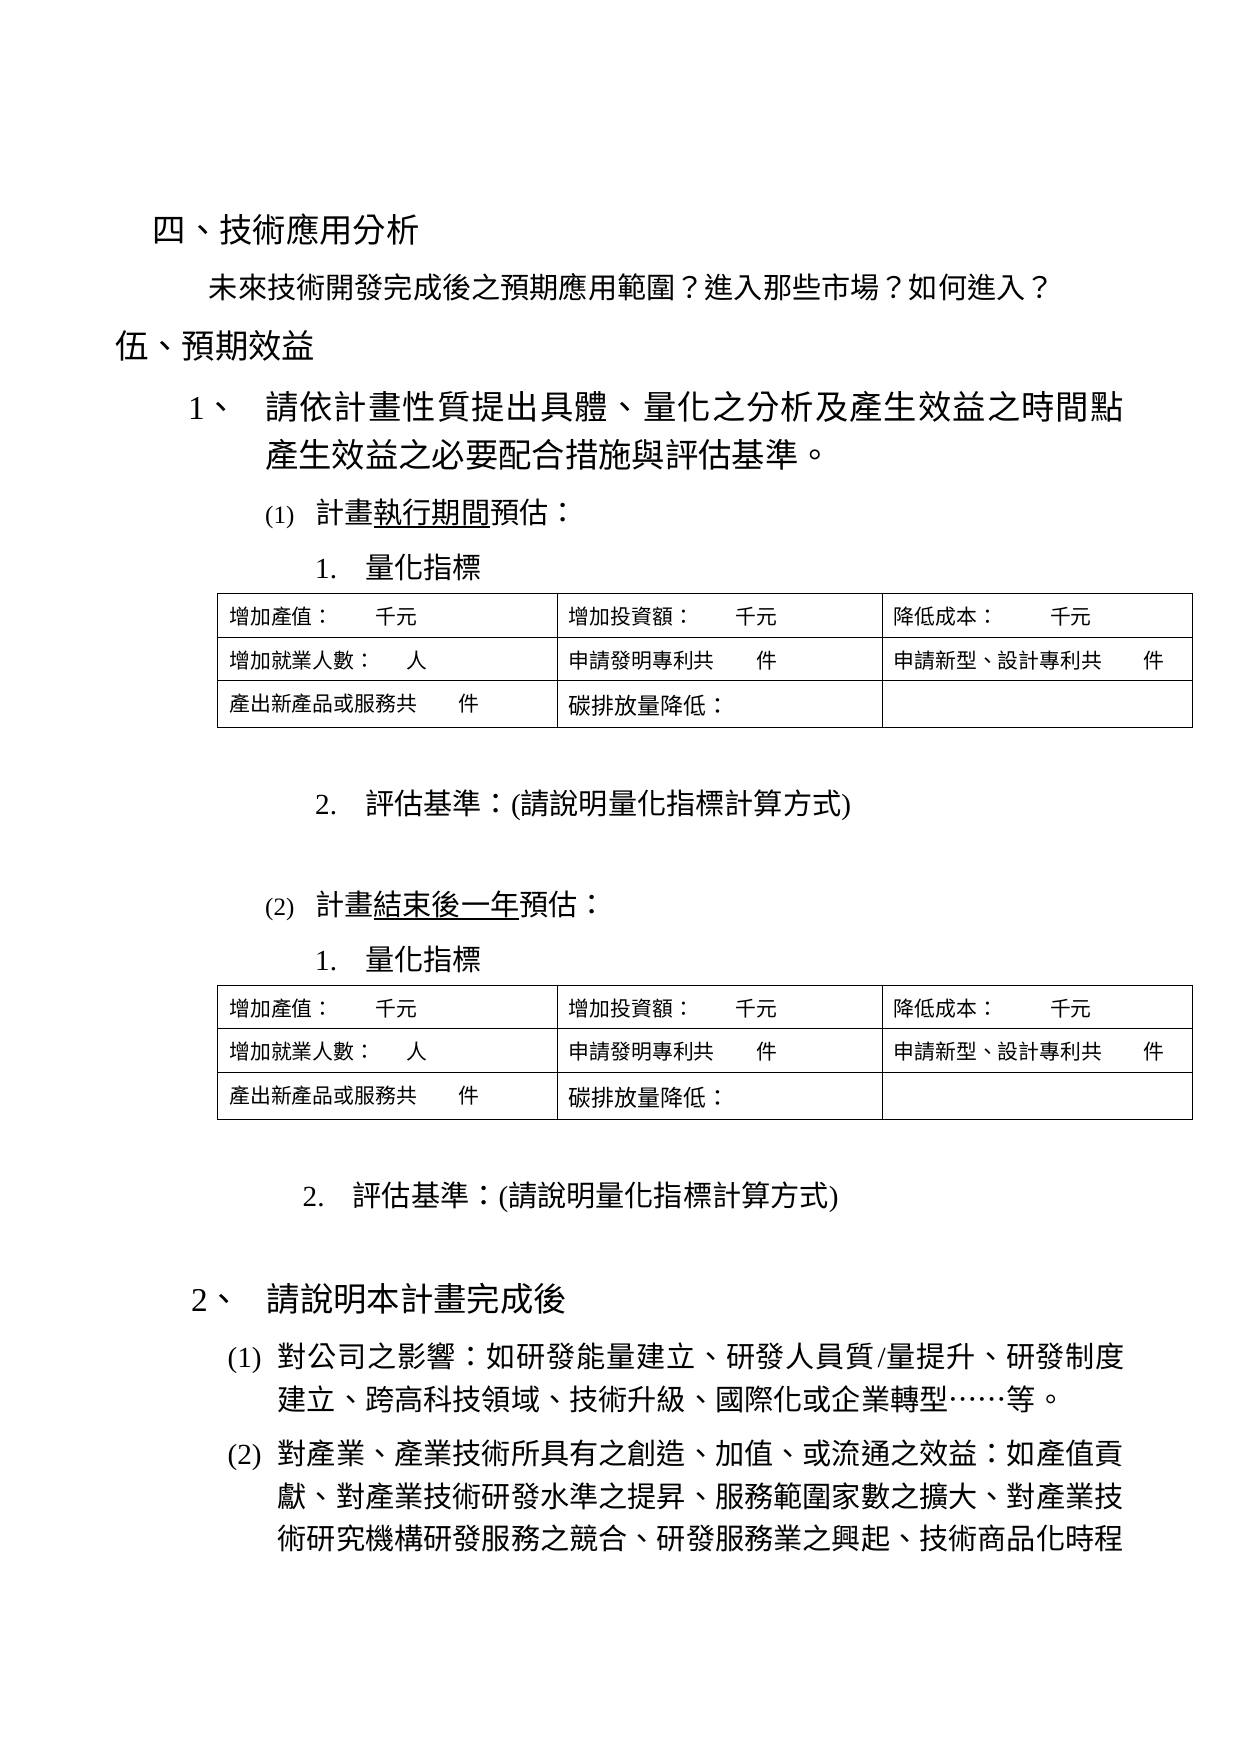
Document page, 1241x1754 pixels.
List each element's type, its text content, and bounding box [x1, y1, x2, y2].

table_cell 申請發明專利共 件 [558, 1029, 882, 1072]
table_cell 增加就業人數： 人 [218, 638, 557, 680]
table_header 降低成本： 千元 [883, 594, 1192, 637]
list 評估基準：(請說明量化指標計算方式) [315, 780, 1125, 823]
list 計畫執行期間預估： [265, 489, 1125, 532]
table_cell 申請新型、設計專利共 件 [883, 638, 1192, 680]
list 計畫結束後一年預估： [265, 881, 1125, 923]
table_header 降低成本： 千元 [883, 986, 1192, 1028]
table_cell 產出新產品或服務共 件 [218, 1073, 557, 1119]
table_header 增加產值： 千元 [218, 986, 557, 1028]
table_cell [883, 1073, 1192, 1119]
table_header 增加投資額： 千元 [558, 594, 882, 637]
list 對公司之影響：如研發能量建立、研發人員質/量提升、研發制度建立、跨高科技領域、技術升級、國際化或企業轉型……等。 [227, 1334, 1125, 1418]
table_header 增加投資額： 千元 [558, 986, 882, 1028]
table_cell 申請發明專利共 件 [558, 638, 882, 680]
table_cell 申請新型、設計專利共 件 [883, 1029, 1192, 1072]
text 四、技術應用分析 [152, 204, 1125, 252]
list 量化指標 [315, 936, 1125, 978]
table_cell [883, 681, 1192, 727]
table_cell 碳排放量降低： [558, 1073, 882, 1119]
text 伍、預期效益 [115, 320, 1125, 368]
list 對產業、產業技術所具有之創造、加值、或流通之效益：如產值貢獻、對產業技術研發水準之提昇、服務範圍家數之擴大、對產業技術研究機構研發服務之競合、研發服務業之興起、技術商品化時程 [227, 1431, 1125, 1558]
list 請說明本計畫完成後 [191, 1273, 1125, 1321]
table_cell 增加就業人數： 人 [218, 1029, 557, 1072]
table_header 增加產值： 千元 [218, 594, 557, 637]
list 評估基準：(請說明量化指標計算方式) [302, 1172, 1125, 1214]
table_cell 碳排放量降低： [558, 681, 882, 727]
list 量化指標 [315, 544, 1125, 587]
text 未來技術開發完成後之預期應用範圍？進入那些市場？如何進入？ [209, 265, 1125, 307]
table_cell 產出新產品或服務共 件 [218, 681, 557, 727]
list 請依計畫性質提出具體、量化之分析及產生效益之時間點、產生效益之必要配合措施與評估基準。 [188, 381, 1125, 477]
